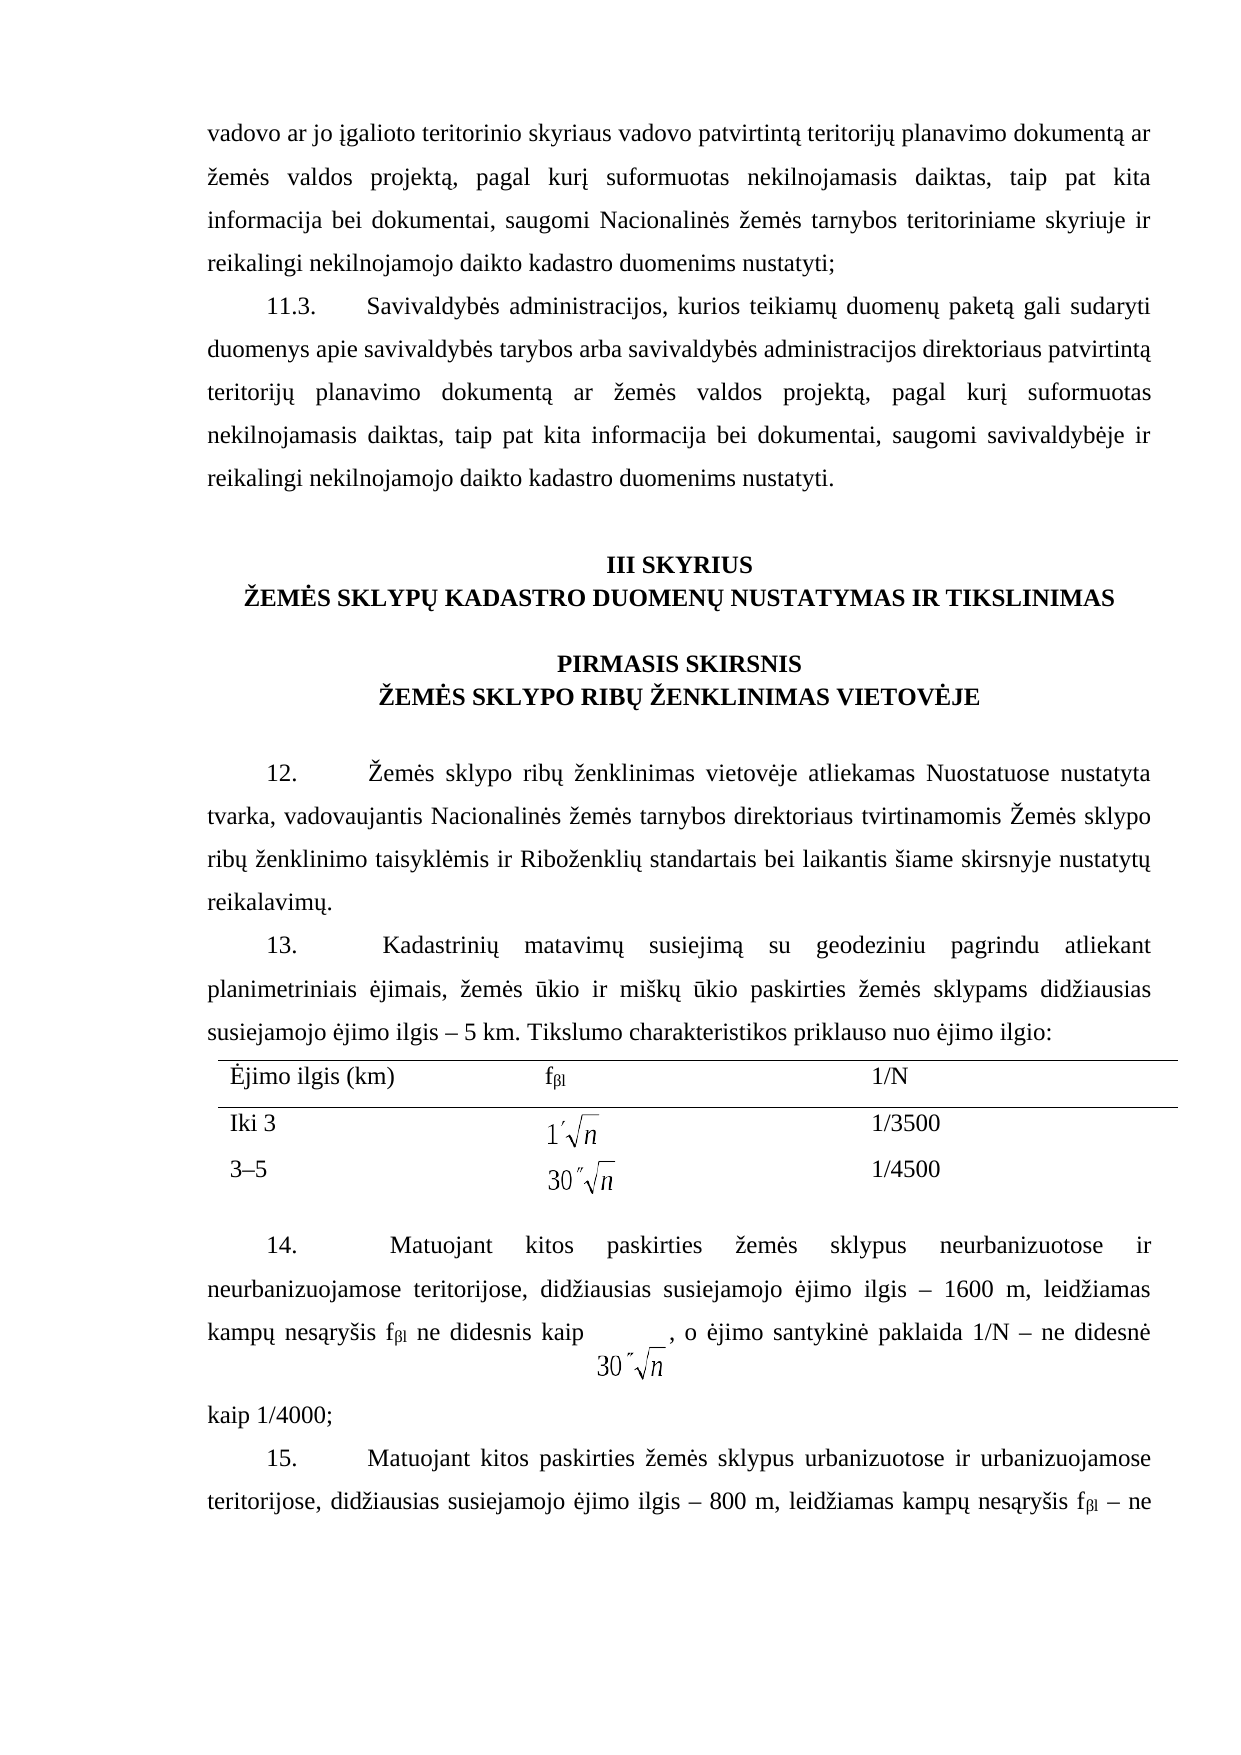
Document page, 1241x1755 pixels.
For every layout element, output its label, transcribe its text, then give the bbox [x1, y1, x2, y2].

table_cell 1/4500 [860, 1155, 1178, 1202]
text ŽEMĖS SKLYPŲ KADASTRO DUOMENŲ NUSTATYMAS IR TIKSLINIMAS [207, 583, 1152, 612]
text 13. Kadastrinių matavimų susiejimą su geodeziniu pagrindu atliekant planimetriniais ėjimais, žemės ūkio ir miškų ūkio paskirties žemės sklypams didžiausias susiejamojo ėjimo ilgis – 5 km. Tikslumo charakteristikos priklauso nuo ėjimo ilgio: [207, 931, 1152, 1046]
text 11.3. Savivaldybės administracijos, kurios teikiamų duomenų paketą gali sudaryti duomenys apie savivaldybės tarybos arba savivaldybės administracijos direktoriaus patvirtintą teritorijų planavimo dokumentą ar žemės valdos projektą, pagal kurį suformuotas nekilnojamasis daiktas, taip pat kita informacija bei dokumentai, saugomi savivaldybėje ir reikalingi nekilnojamojo daikto kadastro duomenims nustatyti. [207, 291, 1152, 492]
table_header Ėjimo ilgis (km) [218, 1061, 533, 1107]
table_cell 1/3500 [860, 1108, 1178, 1154]
table_cell [533, 1155, 860, 1202]
text vadovo ar jo įgalioto teritorinio skyriaus vadovo patvirtintą teritorijų planavimo dokumentą ar žemės valdos projektą, pagal kurį suformuotas nekilnojamasis daiktas, taip pat kita informacija bei dokumentai, saugomi Nacionalinės žemės tarnybos teritoriniame skyriuje ir reikalingi nekilnojamojo daikto kadastro duomenims nustatyti; [207, 118, 1152, 277]
table_header 1/N [860, 1061, 1178, 1107]
text 14. Matuojant kitos paskirties žemės sklypus neurbanizuotose ir neurbanizuojamose teritorijose, didžiausias susiejamojo ėjimo ilgis – 1600 m, leidžiamas kampų nesąryšis fβl ne didesnis kaip , o ėjimo santykinė paklaida 1/N – ne didesnė kaip 1/4000; [207, 1231, 1152, 1428]
table_cell 3–5 [218, 1155, 533, 1202]
text III SKYRIUS [207, 550, 1152, 578]
table_header fβl [533, 1061, 860, 1107]
table_cell [533, 1108, 860, 1154]
text 15. Matuojant kitos paskirties žemės sklypus urbanizuotose ir urbanizuojamose teritorijose, didžiausias susiejamojo ėjimo ilgis – 800 m, leidžiamas kampų nesąryšis fβl – ne [207, 1443, 1152, 1515]
text 12. Žemės sklypo ribų ženklinimas vietovėje atliekamas Nuostatuose nustatyta tvarka, vadovaujantis Nacionalinės žemės tarnybos direktoriaus tvirtinamomis Žemės sklypo ribų ženklinimo taisyklėmis ir Riboženklių standartais bei laikantis šiame skirsnyje nustatytų reikalavimų. [207, 758, 1152, 916]
text PIRMASIS SKIRSNIS [207, 649, 1152, 678]
text ŽEMĖS SKLYPO RIBŲ ŽENKLINIMAS VIETOVĖJE [207, 682, 1152, 711]
table_cell Iki 3 [218, 1108, 533, 1154]
